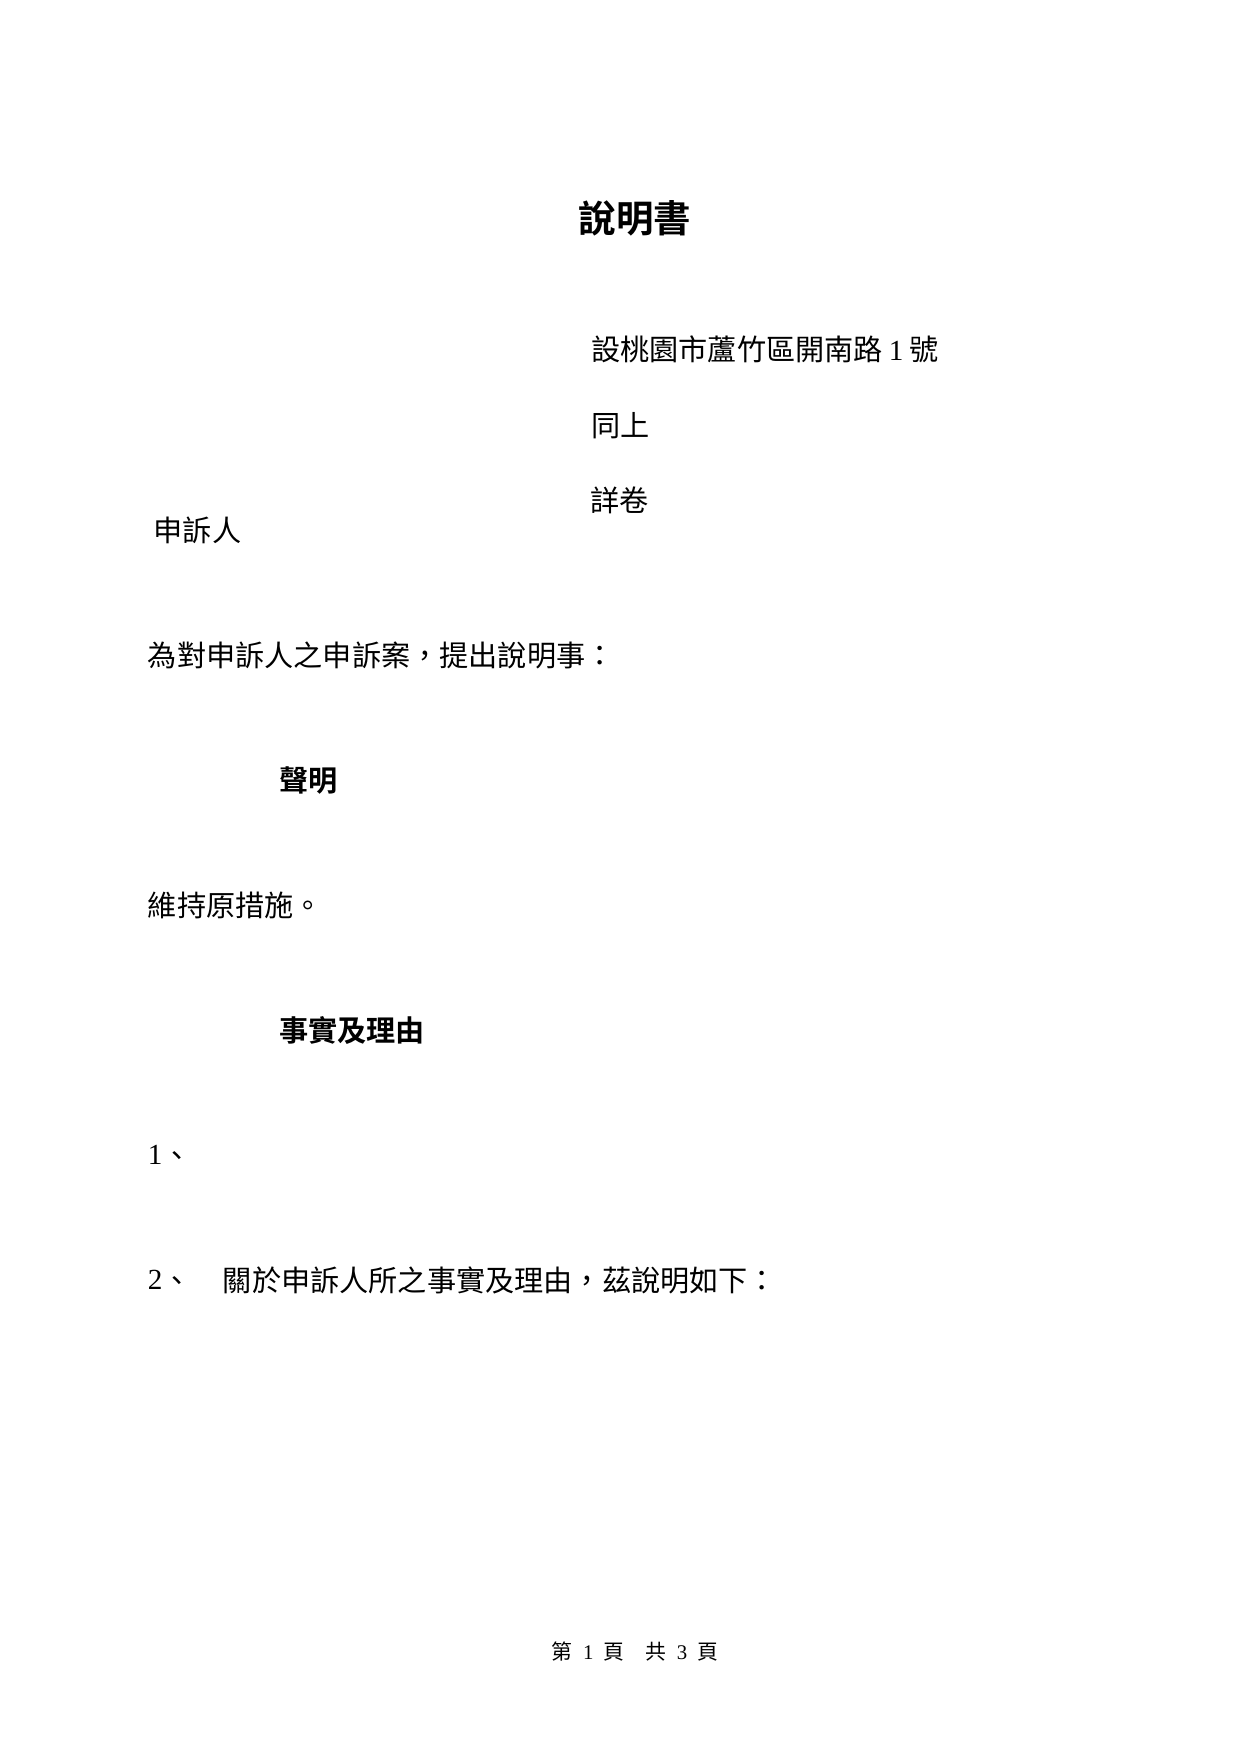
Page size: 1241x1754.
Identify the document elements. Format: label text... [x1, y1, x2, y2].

table_cell 申訴人 [151, 450, 326, 566]
text 事實及理由 [148, 987, 1122, 1049]
text 聲明 [148, 737, 1122, 799]
text 說明書 [148, 174, 1122, 237]
list 關於申訴人所之事實及理由，茲說明如下： [148, 1237, 1122, 1299]
table_cell 林玥秀 [326, 376, 573, 450]
table_cell [326, 450, 573, 566]
text 為對申訴人之申訴案，提出說明事： [148, 612, 1122, 674]
table_cell 詳卷 [574, 450, 1157, 566]
table_header 設桃園市蘆竹區開南路1號 [574, 299, 1157, 376]
table_cell 代表人 [151, 376, 326, 450]
table_header 開南大學 [326, 299, 573, 376]
table_cell 同上 [574, 376, 1157, 450]
text 維持原措施。 [148, 862, 1122, 924]
table_header 原措施學校 [151, 299, 326, 376]
